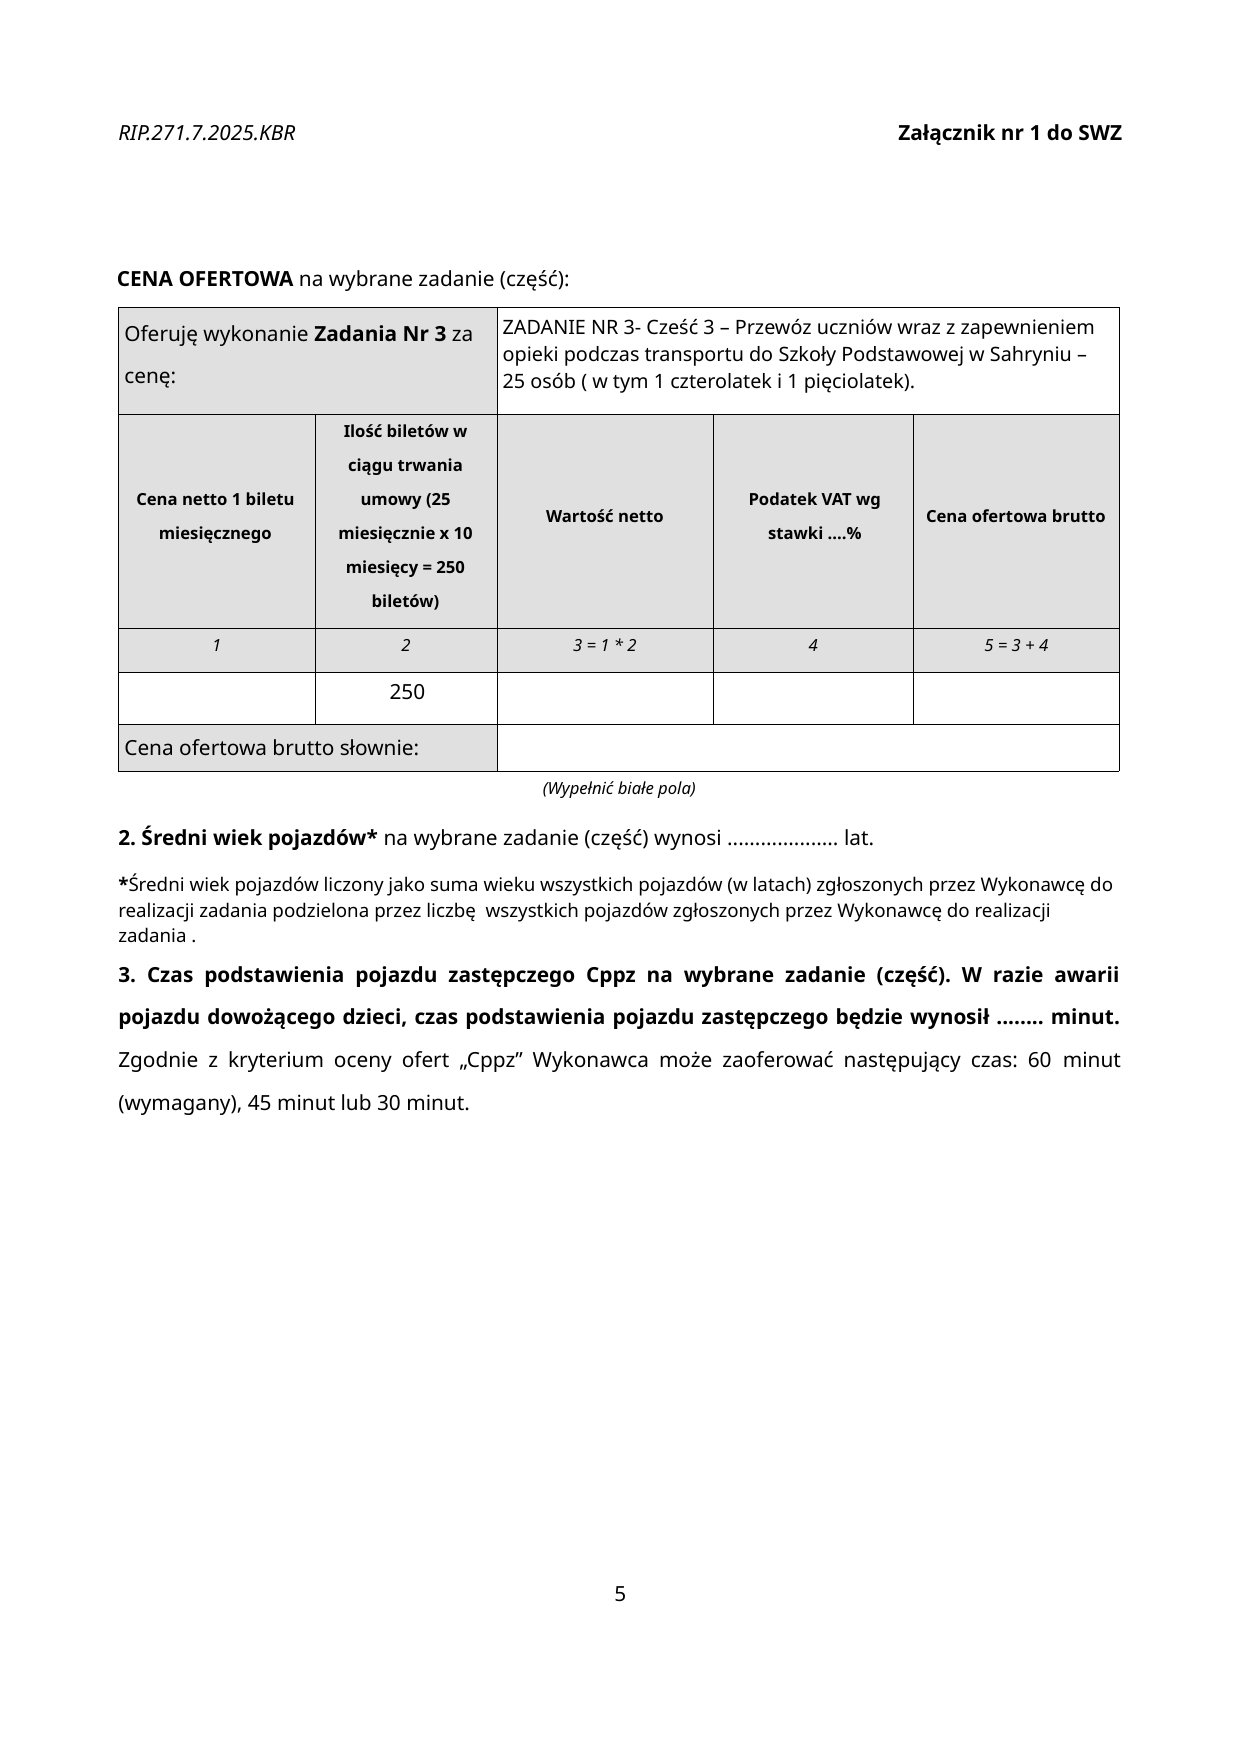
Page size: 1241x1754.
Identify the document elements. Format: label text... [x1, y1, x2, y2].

table_cell [498, 725, 1119, 771]
table_cell Cena ofertowa brutto [914, 415, 1119, 628]
table_cell 2 [316, 629, 497, 672]
table_cell 3 = 1 * 2 [498, 629, 713, 672]
table_cell 5 = 3 + 4 [914, 629, 1119, 672]
table_cell 4 [714, 629, 913, 672]
table_cell 1 [119, 629, 315, 672]
text CENA OFERTOWA na wybrane zadanie (część): [117, 264, 1122, 293]
table_cell Ilość biletów w ciągu trwania umowy (25 miesięcznie x 10 miesięcy = 250 biletów) [316, 415, 497, 628]
table_cell [119, 673, 315, 724]
text *Średni wiek pojazdów liczony jako suma wieku wszystkich pojazdów (w latach) zgłoszonych przez Wykonawcę do realizacji zadania podzielona przez liczbę wszystkich pojazdów zgłoszonych przez Wykonawcę do realizacji zadania . [118, 871, 1122, 948]
table_header Oferuję wykonanie Zadania Nr 3 za cenę: [119, 308, 497, 414]
table_cell [498, 673, 713, 724]
table_cell 250 [316, 673, 497, 724]
table_header ZADANIE NR 3- Cześć 3 – Przewóz uczniów wraz z zapewnieniem opieki podczas transportu do Szkoły Podstawowej w Sahryniu – 25 osób ( w tym 1 czterolatek i 1 pięciolatek). [498, 308, 1119, 414]
table_cell [914, 673, 1119, 724]
list 3. Czas podstawienia pojazdu zastępczego Cppz na wybrane zadanie (część). W razie awarii pojazdu dowożącego dzieci, czas podstawienia pojazdu zastępczego będzie wynosił ........ minut. Zgodnie z kryterium oceny ofert „Cppz” Wykonawca może zaoferować następujący czas: 60 minut (wymagany), 45 minut lub 30 minut. [118, 960, 1121, 1116]
table_cell Cena ofertowa brutto słownie: [119, 725, 497, 771]
table_cell Podatek VAT wg stawki ….% [714, 415, 913, 628]
table_cell [714, 673, 913, 724]
table_cell Wartość netto [498, 415, 713, 628]
table_cell Cena netto 1 biletu miesięcznego [119, 415, 315, 628]
text (Wypełnić białe pola) [118, 777, 1122, 800]
